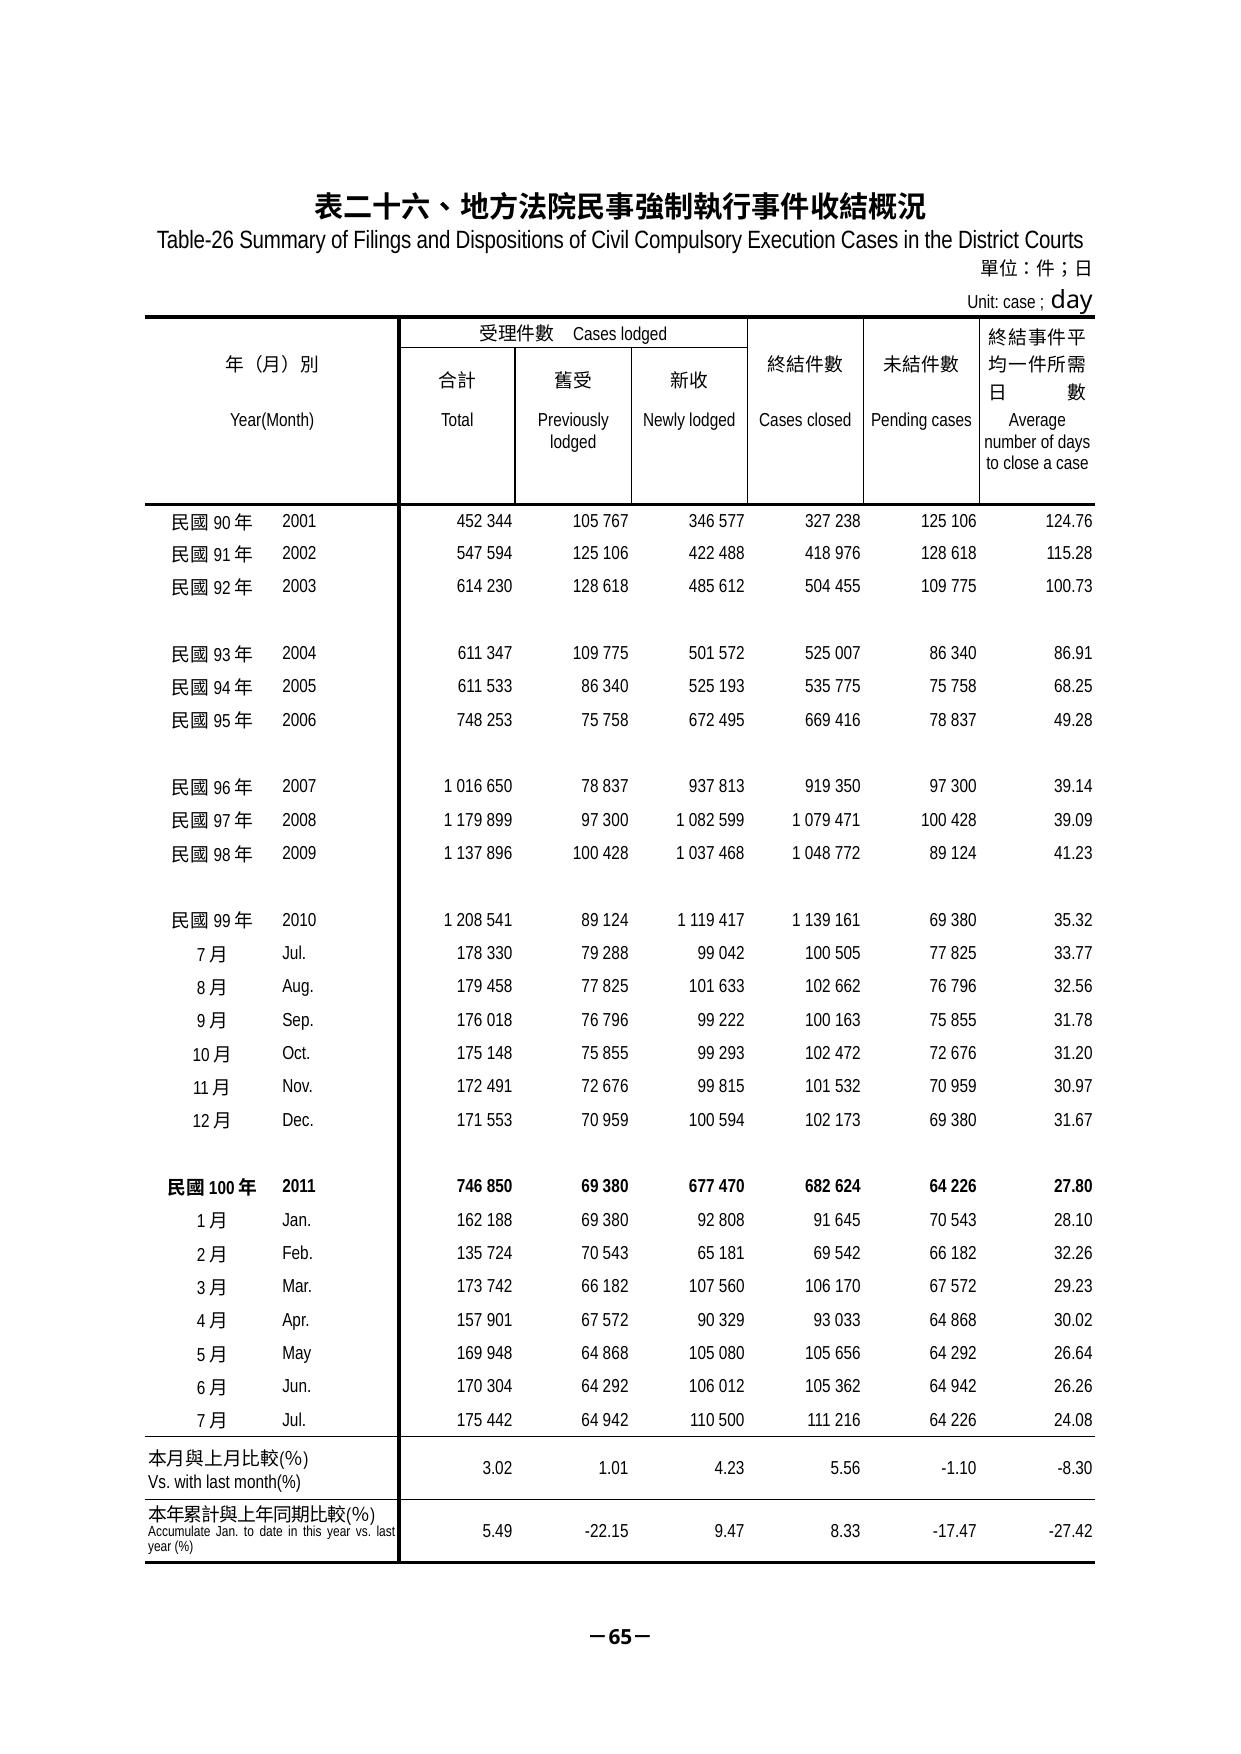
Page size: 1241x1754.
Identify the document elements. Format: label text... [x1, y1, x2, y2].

table_cell 民國 93年 [145, 636, 279, 669]
table_cell Mar. [279, 1270, 397, 1303]
table_cell 5.49 [401, 1500, 515, 1561]
table_cell 2002 [279, 536, 397, 569]
table_cell 547 594 [401, 536, 515, 569]
table_cell [979, 1136, 1095, 1169]
table_cell 75 758 [863, 670, 979, 703]
table_cell 69 380 [863, 1103, 979, 1136]
table_cell Jul. [279, 936, 397, 969]
table_cell 75 855 [515, 1036, 631, 1069]
table_cell Feb. [279, 1236, 397, 1269]
table_header 未結件數 [864, 319, 979, 409]
table_cell [979, 870, 1095, 903]
table_cell [279, 603, 397, 636]
table_cell 327 238 [747, 506, 863, 536]
table_cell [401, 603, 515, 636]
table_cell [279, 1136, 397, 1169]
table_cell 26.26 [979, 1370, 1095, 1403]
table_cell 28.10 [979, 1203, 1095, 1236]
table_cell 105 080 [631, 1336, 747, 1369]
table_cell Jul. [279, 1403, 397, 1436]
table_cell [863, 1136, 979, 1169]
table_cell 77 825 [515, 970, 631, 1003]
table_cell 100.73 [979, 570, 1095, 603]
table_cell 89 124 [863, 836, 979, 869]
table_cell 90 329 [631, 1303, 747, 1336]
table_cell 民國 96年 [145, 770, 279, 803]
table_cell 614 230 [401, 570, 515, 603]
table_cell Previously lodged [516, 409, 631, 503]
table_cell 2008 [279, 803, 397, 836]
table_cell 125 106 [863, 506, 979, 536]
table_header 終結事件平均一件所需日數 [980, 319, 1095, 409]
table_cell 民國100年 [145, 1170, 279, 1203]
table_cell 77 825 [863, 936, 979, 969]
table_cell 525 193 [631, 670, 747, 703]
table_cell [279, 736, 397, 769]
table_cell 100 428 [863, 803, 979, 836]
table_cell [515, 870, 631, 903]
table_header 終結件數 [748, 319, 863, 409]
table_cell 99 222 [631, 1003, 747, 1036]
table_cell 92 808 [631, 1203, 747, 1236]
table_cell [401, 1136, 515, 1169]
table_cell 100 594 [631, 1103, 747, 1136]
table_cell 525 007 [747, 636, 863, 669]
table_cell 本年累計與上年同期比較(％) Accumulate Jan. to date in this year vs. last year (%) [145, 1500, 397, 1561]
table_cell 2001 [279, 506, 397, 536]
table_cell 2010 [279, 903, 397, 936]
table_cell 170 304 [401, 1370, 515, 1403]
table_cell 新收 [632, 348, 747, 409]
table_cell 5月 [145, 1336, 279, 1369]
table_cell 452 344 [401, 506, 515, 536]
table_cell 86 340 [515, 670, 631, 703]
table_cell 111 216 [747, 1403, 863, 1436]
table_cell 1 048 772 [747, 836, 863, 869]
table_cell 105 656 [747, 1336, 863, 1369]
table_cell 69 380 [515, 1170, 631, 1203]
table_cell Sep. [279, 1003, 397, 1036]
table_cell 162 188 [401, 1203, 515, 1236]
table_cell Jan. [279, 1203, 397, 1236]
table_cell 12月 [145, 1103, 279, 1136]
table_cell -1.10 [863, 1437, 979, 1499]
table_cell 民國 91年 [145, 536, 279, 569]
table_cell [145, 870, 279, 903]
table_cell 民國 99年 [145, 903, 279, 936]
table_cell 79 288 [515, 936, 631, 969]
table_header 年（月）別 [145, 319, 397, 409]
table_cell 1 037 468 [631, 836, 747, 869]
table_cell 2007 [279, 770, 397, 803]
table_cell 102 472 [747, 1036, 863, 1069]
table_cell Average number of days to close a case [980, 409, 1095, 503]
table_cell 1 137 896 [401, 836, 515, 869]
table_cell 8月 [145, 970, 279, 1003]
table_cell 504 455 [747, 570, 863, 603]
table_cell Year(Month) [145, 409, 397, 503]
table_cell [747, 870, 863, 903]
table_cell 105 767 [515, 506, 631, 536]
table_cell 65 181 [631, 1236, 747, 1269]
table_cell Aug. [279, 970, 397, 1003]
table_cell 78 837 [863, 703, 979, 736]
table_cell [863, 603, 979, 636]
table_cell 27.80 [979, 1170, 1095, 1203]
table_cell 102 662 [747, 970, 863, 1003]
table_cell [401, 870, 515, 903]
table_cell 78 837 [515, 770, 631, 803]
table_cell 1 082 599 [631, 803, 747, 836]
table_cell 合計 [401, 348, 514, 409]
table_cell 115.28 [979, 536, 1095, 569]
table_cell 2月 [145, 1236, 279, 1269]
table_cell -8.30 [979, 1437, 1095, 1499]
table_cell 49.28 [979, 703, 1095, 736]
table_cell 178 330 [401, 936, 515, 969]
table_cell 民國 94年 [145, 670, 279, 703]
table_cell [863, 870, 979, 903]
table_cell 91 645 [747, 1203, 863, 1236]
table_cell 5.56 [747, 1437, 863, 1499]
table_cell 76 796 [515, 1003, 631, 1036]
table_cell 31.78 [979, 1003, 1095, 1036]
table_cell 124.76 [979, 506, 1095, 536]
table_cell 106 012 [631, 1370, 747, 1403]
table_cell 86.91 [979, 636, 1095, 669]
table_cell Newly lodged [632, 409, 747, 503]
table_cell 110 500 [631, 1403, 747, 1436]
table_cell 109 775 [515, 636, 631, 669]
table_cell 69 542 [747, 1236, 863, 1269]
table_cell -27.42 [979, 1500, 1095, 1561]
table_cell 67 572 [515, 1303, 631, 1336]
table_cell 422 488 [631, 536, 747, 569]
table_cell 民國 98年 [145, 836, 279, 869]
table_cell 748 253 [401, 703, 515, 736]
table_cell 民國 97年 [145, 803, 279, 836]
table_cell 100 163 [747, 1003, 863, 1036]
table_cell [747, 1136, 863, 1169]
table_cell [145, 736, 279, 769]
table_cell 2011 [279, 1170, 397, 1203]
table_cell 64 868 [515, 1336, 631, 1369]
table_cell 106 170 [747, 1270, 863, 1303]
table_cell Dec. [279, 1103, 397, 1136]
table_cell 4月 [145, 1303, 279, 1336]
table_cell 86 340 [863, 636, 979, 669]
table_cell 101 633 [631, 970, 747, 1003]
table_cell 99 815 [631, 1070, 747, 1103]
table_cell 64 942 [863, 1370, 979, 1403]
table_cell 1.01 [515, 1437, 631, 1499]
table_cell 128 618 [863, 536, 979, 569]
table_cell 64 942 [515, 1403, 631, 1436]
table_cell May [279, 1336, 397, 1369]
table_cell [979, 736, 1095, 769]
table_header 受理件數 Cases lodged [401, 319, 747, 347]
table_cell 67 572 [863, 1270, 979, 1303]
table_cell 2005 [279, 670, 397, 703]
table_cell 64 226 [863, 1170, 979, 1203]
table_cell [631, 870, 747, 903]
table_cell [631, 603, 747, 636]
table_cell 民國 92年 [145, 570, 279, 603]
table_cell 70 543 [863, 1203, 979, 1236]
table_cell 1 079 471 [747, 803, 863, 836]
table_cell Oct. [279, 1036, 397, 1069]
text 表二十六、地方法院民事強制執行事件收結概況 [148, 183, 1092, 225]
table_cell [863, 736, 979, 769]
table_cell 35.32 [979, 903, 1095, 936]
table_cell 128 618 [515, 570, 631, 603]
text Unit: case ; day [148, 281, 1092, 315]
table_cell 32.56 [979, 970, 1095, 1003]
table_cell 100 505 [747, 936, 863, 969]
table_cell -22.15 [515, 1500, 631, 1561]
table_cell 937 813 [631, 770, 747, 803]
table_cell [145, 1136, 279, 1169]
table_cell 97 300 [515, 803, 631, 836]
table_cell 7月 [145, 1403, 279, 1436]
table_cell 125 106 [515, 536, 631, 569]
table_cell 746 850 [401, 1170, 515, 1203]
table_cell [631, 736, 747, 769]
table_cell 39.09 [979, 803, 1095, 836]
table_cell 677 470 [631, 1170, 747, 1203]
table_cell 89 124 [515, 903, 631, 936]
table_cell 9.47 [631, 1500, 747, 1561]
table_cell [145, 603, 279, 636]
table_cell Cases closed [748, 409, 863, 503]
table_cell 107 560 [631, 1270, 747, 1303]
table_cell 102 173 [747, 1103, 863, 1136]
table_cell 669 416 [747, 703, 863, 736]
table_cell 501 572 [631, 636, 747, 669]
table_cell Total [401, 409, 514, 503]
table_cell 4.23 [631, 1437, 747, 1499]
table_cell [515, 1136, 631, 1169]
table_cell 611 347 [401, 636, 515, 669]
table_cell 2006 [279, 703, 397, 736]
table_cell [747, 603, 863, 636]
table_cell 64 226 [863, 1403, 979, 1436]
table_cell 175 442 [401, 1403, 515, 1436]
table_cell 30.02 [979, 1303, 1095, 1336]
table_cell 75 855 [863, 1003, 979, 1036]
table_cell 70 959 [863, 1070, 979, 1103]
table_cell 7月 [145, 936, 279, 969]
table_cell 1 179 899 [401, 803, 515, 836]
table_cell [979, 603, 1095, 636]
table_cell -17.47 [863, 1500, 979, 1561]
table_cell 69 380 [863, 903, 979, 936]
table_cell 682 624 [747, 1170, 863, 1203]
table_cell Pending cases [864, 409, 979, 503]
table_cell 157 901 [401, 1303, 515, 1336]
table_cell 69 380 [515, 1203, 631, 1236]
table_cell 1 016 650 [401, 770, 515, 803]
table_cell 11月 [145, 1070, 279, 1103]
table_cell 171 553 [401, 1103, 515, 1136]
table_cell 66 182 [863, 1236, 979, 1269]
table_cell 6月 [145, 1370, 279, 1403]
table_cell 9月 [145, 1003, 279, 1036]
table_cell 民國 95年 [145, 703, 279, 736]
table_cell 75 758 [515, 703, 631, 736]
table_cell 97 300 [863, 770, 979, 803]
table_cell 76 796 [863, 970, 979, 1003]
table_cell 8.33 [747, 1500, 863, 1561]
table_cell 70 543 [515, 1236, 631, 1269]
text Table-26 Summary of Filings and Dispositions of Civil Compulsory Execution Cases in the District Courts [148, 225, 1092, 254]
table_cell 30.97 [979, 1070, 1095, 1103]
table_cell 105 362 [747, 1370, 863, 1403]
table_cell [401, 736, 515, 769]
table_cell 41.23 [979, 836, 1095, 869]
table_cell Nov. [279, 1070, 397, 1103]
table_cell 68.25 [979, 670, 1095, 703]
table_cell 611 533 [401, 670, 515, 703]
table_cell [631, 1136, 747, 1169]
table_cell 32.26 [979, 1236, 1095, 1269]
table_cell 672 495 [631, 703, 747, 736]
table_cell Apr. [279, 1303, 397, 1336]
table_cell 99 293 [631, 1036, 747, 1069]
table_cell 72 676 [515, 1070, 631, 1103]
table_cell 1月 [145, 1203, 279, 1236]
table_cell 93 033 [747, 1303, 863, 1336]
table_cell 418 976 [747, 536, 863, 569]
table_cell 2003 [279, 570, 397, 603]
table_cell 173 742 [401, 1270, 515, 1303]
table_cell 2004 [279, 636, 397, 669]
table_cell 3.02 [401, 1437, 515, 1499]
table_cell 485 612 [631, 570, 747, 603]
table_cell 176 018 [401, 1003, 515, 1036]
table_cell 29.23 [979, 1270, 1095, 1303]
table_cell 172 491 [401, 1070, 515, 1103]
table_cell 101 532 [747, 1070, 863, 1103]
table_cell [747, 736, 863, 769]
table_cell 64 292 [863, 1336, 979, 1369]
table_cell 31.20 [979, 1036, 1095, 1069]
table_cell 72 676 [863, 1036, 979, 1069]
table_cell 66 182 [515, 1270, 631, 1303]
table_cell 535 775 [747, 670, 863, 703]
table_cell 1 139 161 [747, 903, 863, 936]
table_cell 26.64 [979, 1336, 1095, 1369]
table_cell 135 724 [401, 1236, 515, 1269]
table_cell [279, 870, 397, 903]
table_cell 31.67 [979, 1103, 1095, 1136]
table_cell 179 458 [401, 970, 515, 1003]
table_cell 175 148 [401, 1036, 515, 1069]
table_cell [515, 736, 631, 769]
table_cell 64 292 [515, 1370, 631, 1403]
table_cell 919 350 [747, 770, 863, 803]
table_cell 100 428 [515, 836, 631, 869]
table_cell 3月 [145, 1270, 279, 1303]
table_cell 舊受 [516, 348, 631, 409]
table_cell Jun. [279, 1370, 397, 1403]
table_cell 109 775 [863, 570, 979, 603]
table_cell 10月 [145, 1036, 279, 1069]
table_cell 99 042 [631, 936, 747, 969]
table_cell 1 119 417 [631, 903, 747, 936]
table_cell 64 868 [863, 1303, 979, 1336]
table_cell 346 577 [631, 506, 747, 536]
table_cell [515, 603, 631, 636]
table_cell 39.14 [979, 770, 1095, 803]
table_cell 本月與上月比較(％) Vs. with last month(%) [145, 1437, 397, 1499]
table_cell 70 959 [515, 1103, 631, 1136]
table_cell 2009 [279, 836, 397, 869]
table_cell 1 208 541 [401, 903, 515, 936]
table_cell 民國 90年 [145, 506, 279, 536]
text 單位：件；日 [148, 254, 1092, 281]
table_cell 169 948 [401, 1336, 515, 1369]
table_cell 33.77 [979, 936, 1095, 969]
table_cell 24.08 [979, 1403, 1095, 1436]
